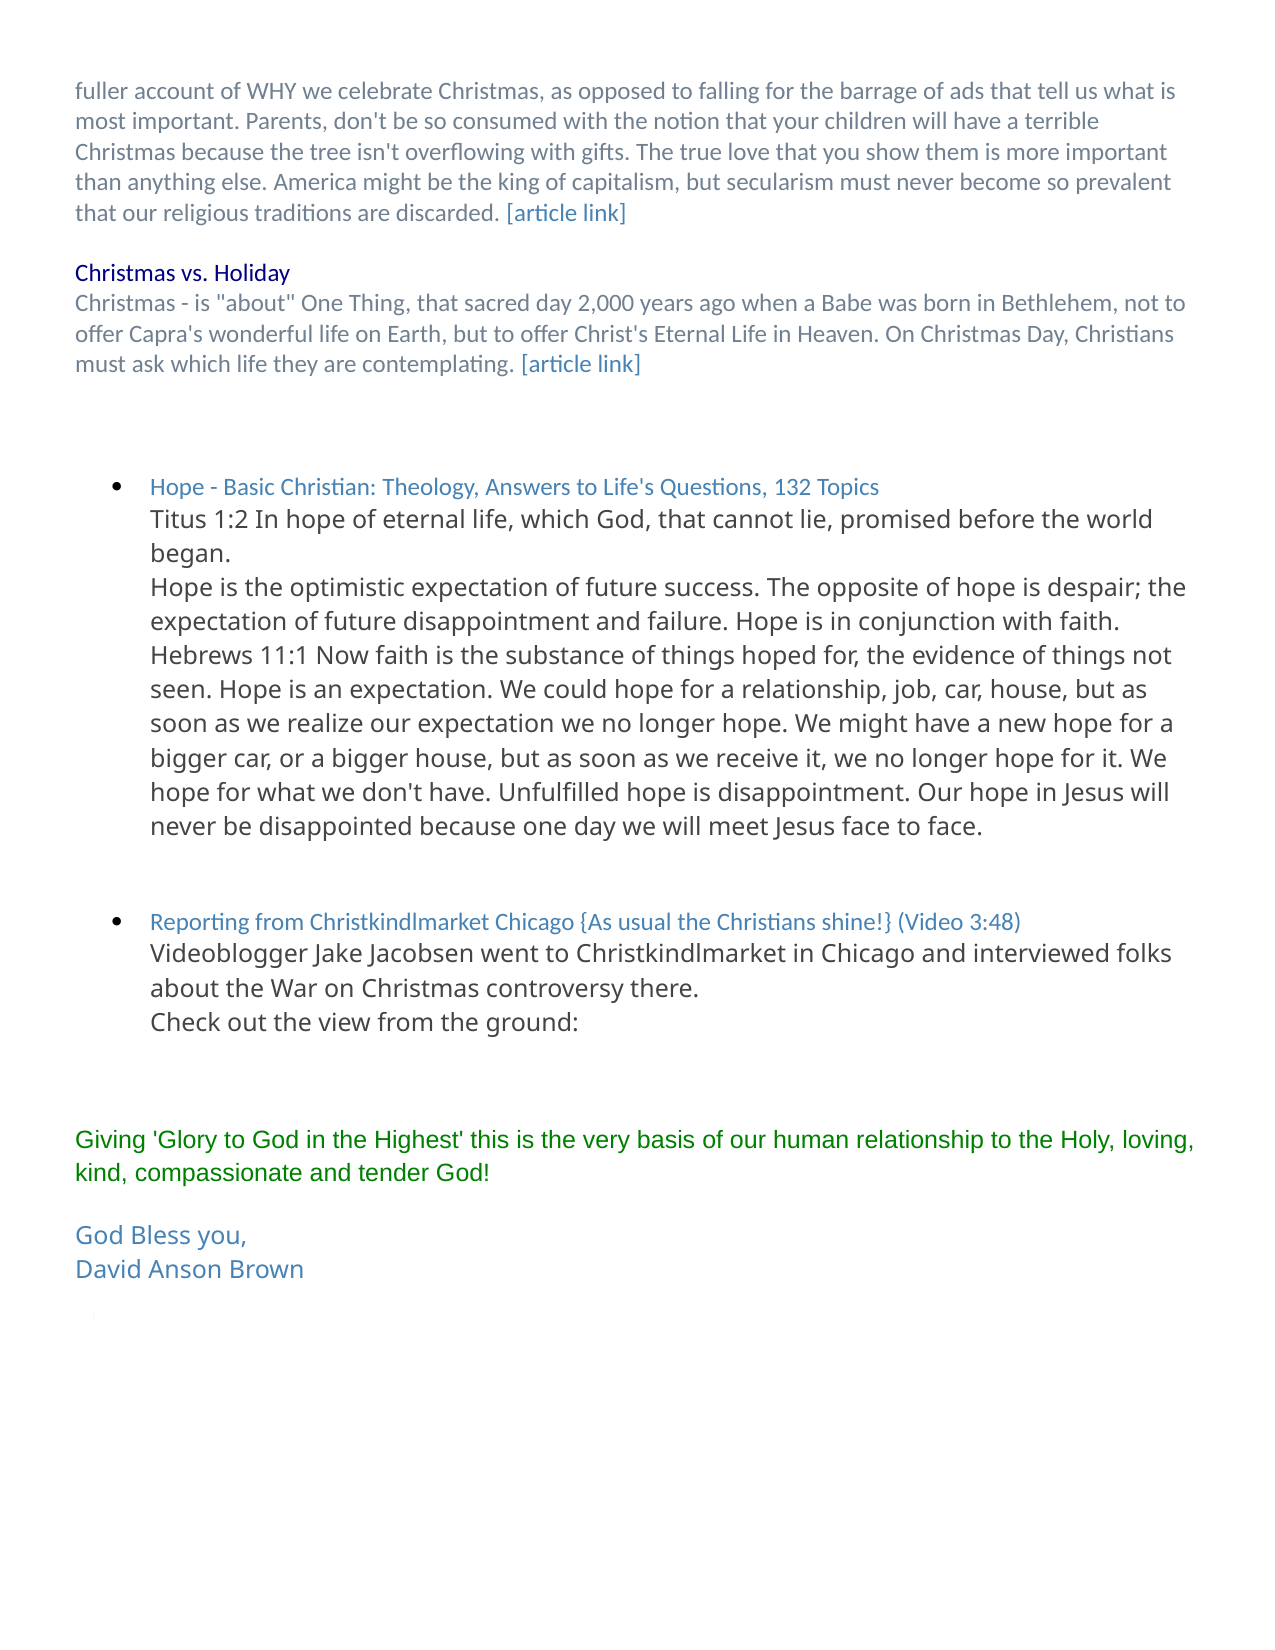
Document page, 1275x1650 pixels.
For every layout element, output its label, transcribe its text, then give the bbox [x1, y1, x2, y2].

text God Bless you, David Anson Brown [75, 1217, 1200, 1286]
text Christmas vs. Holiday Christmas - is "about" One Thing, that sacred day 2,000 years ago when a Babe was born in Bethlehem, not to offer Capra's wonderful life on Earth, but to offer Christ's Eternal Life in Heaven. On Christmas Day, Christians must ask which life they are contemplating. [article link] [75, 257, 1200, 379]
text Giving 'Glory to God in the Highest' this is the very basis of our human relationship to the Holy, loving, kind, compassionate and tender God! [75, 1125, 1200, 1188]
list Reporting from Christkindlmarket Chicago {As usual the Christians shine!} (Video 3:48) Videoblogger Jake Jacobsen went to Christkindlmarket in Chicago and interviewed folks about the War on Christmas controversy there. Check out the view from the ground: [112, 906, 1200, 1038]
text fuller account of WHY we celebrate Christmas, as opposed to falling for the barrage of ads that tell us what is most important. Parents, don't be so consumed with the notion that your children will have a terrible Christmas because the tree isn't overflowing with gifts. The true love that you show them is more important than anything else. America might be the king of capitalism, but secularism must never become so prevalent that our religious traditions are discarded. [article link] [75, 75, 1200, 228]
list Hope - Basic Christian: Theology, Answers to Life's Questions, 132 Topics Titus 1:2 In hope of eternal life, which God, that cannot lie, promised before the world began. Hope is the optimistic expectation of future success. The opposite of hope is despair; the expectation of future disappointment and failure. Hope is in conjunction with faith. Hebrews 11:1 Now faith is the substance of things hoped for, the evidence of things not seen. Hope is an expectation. We could hope for a relationship, job, car, house, but as soon as we realize our expectation we no longer hope. We might have a new hope for a bigger car, or a bigger house, but as soon as we receive it, we no longer hope for it. We hope for what we don't have. Unfulfilled hope is disappointment. Our hope in Jesus will never be disappointed because one day we will meet Jesus face to face. [112, 471, 1200, 876]
